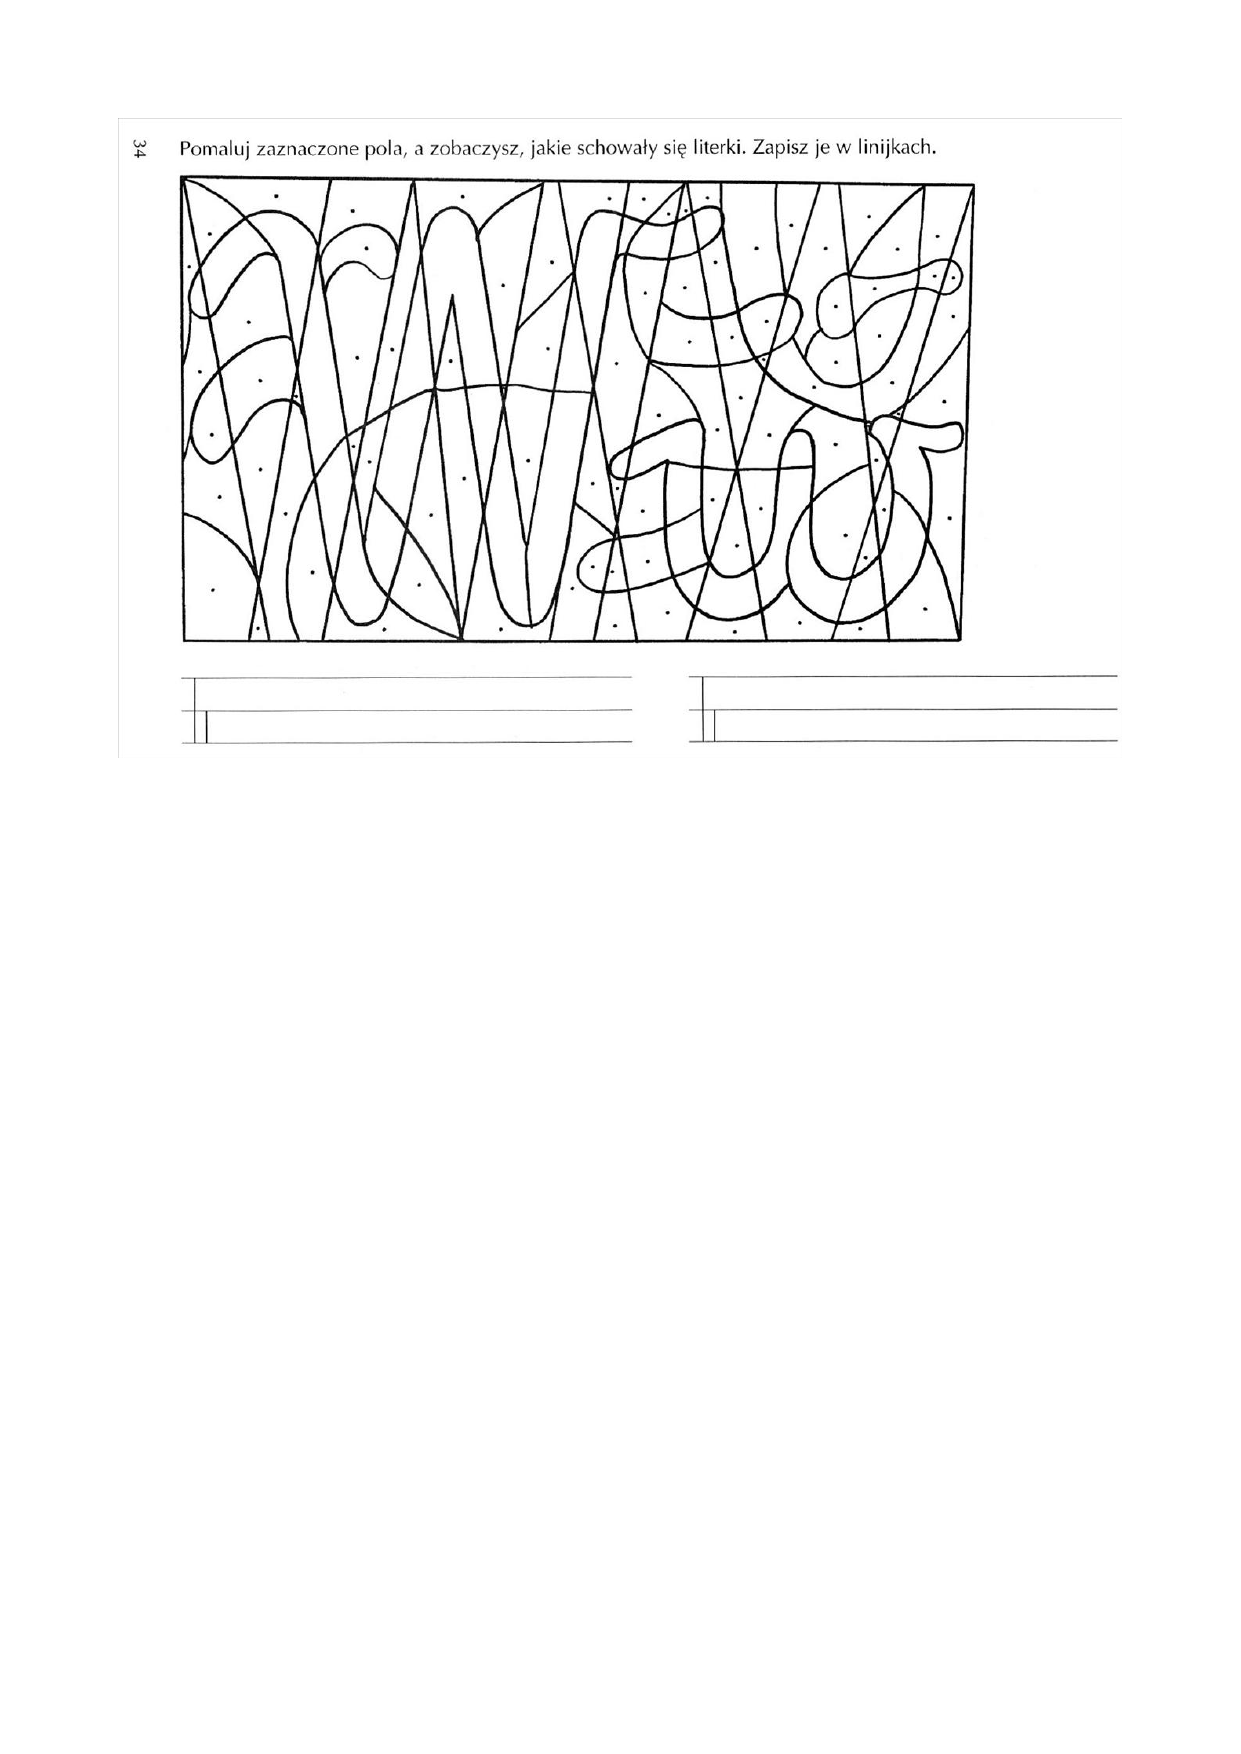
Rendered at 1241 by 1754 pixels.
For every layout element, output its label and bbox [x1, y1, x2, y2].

picture [118, 118, 1122, 758]
